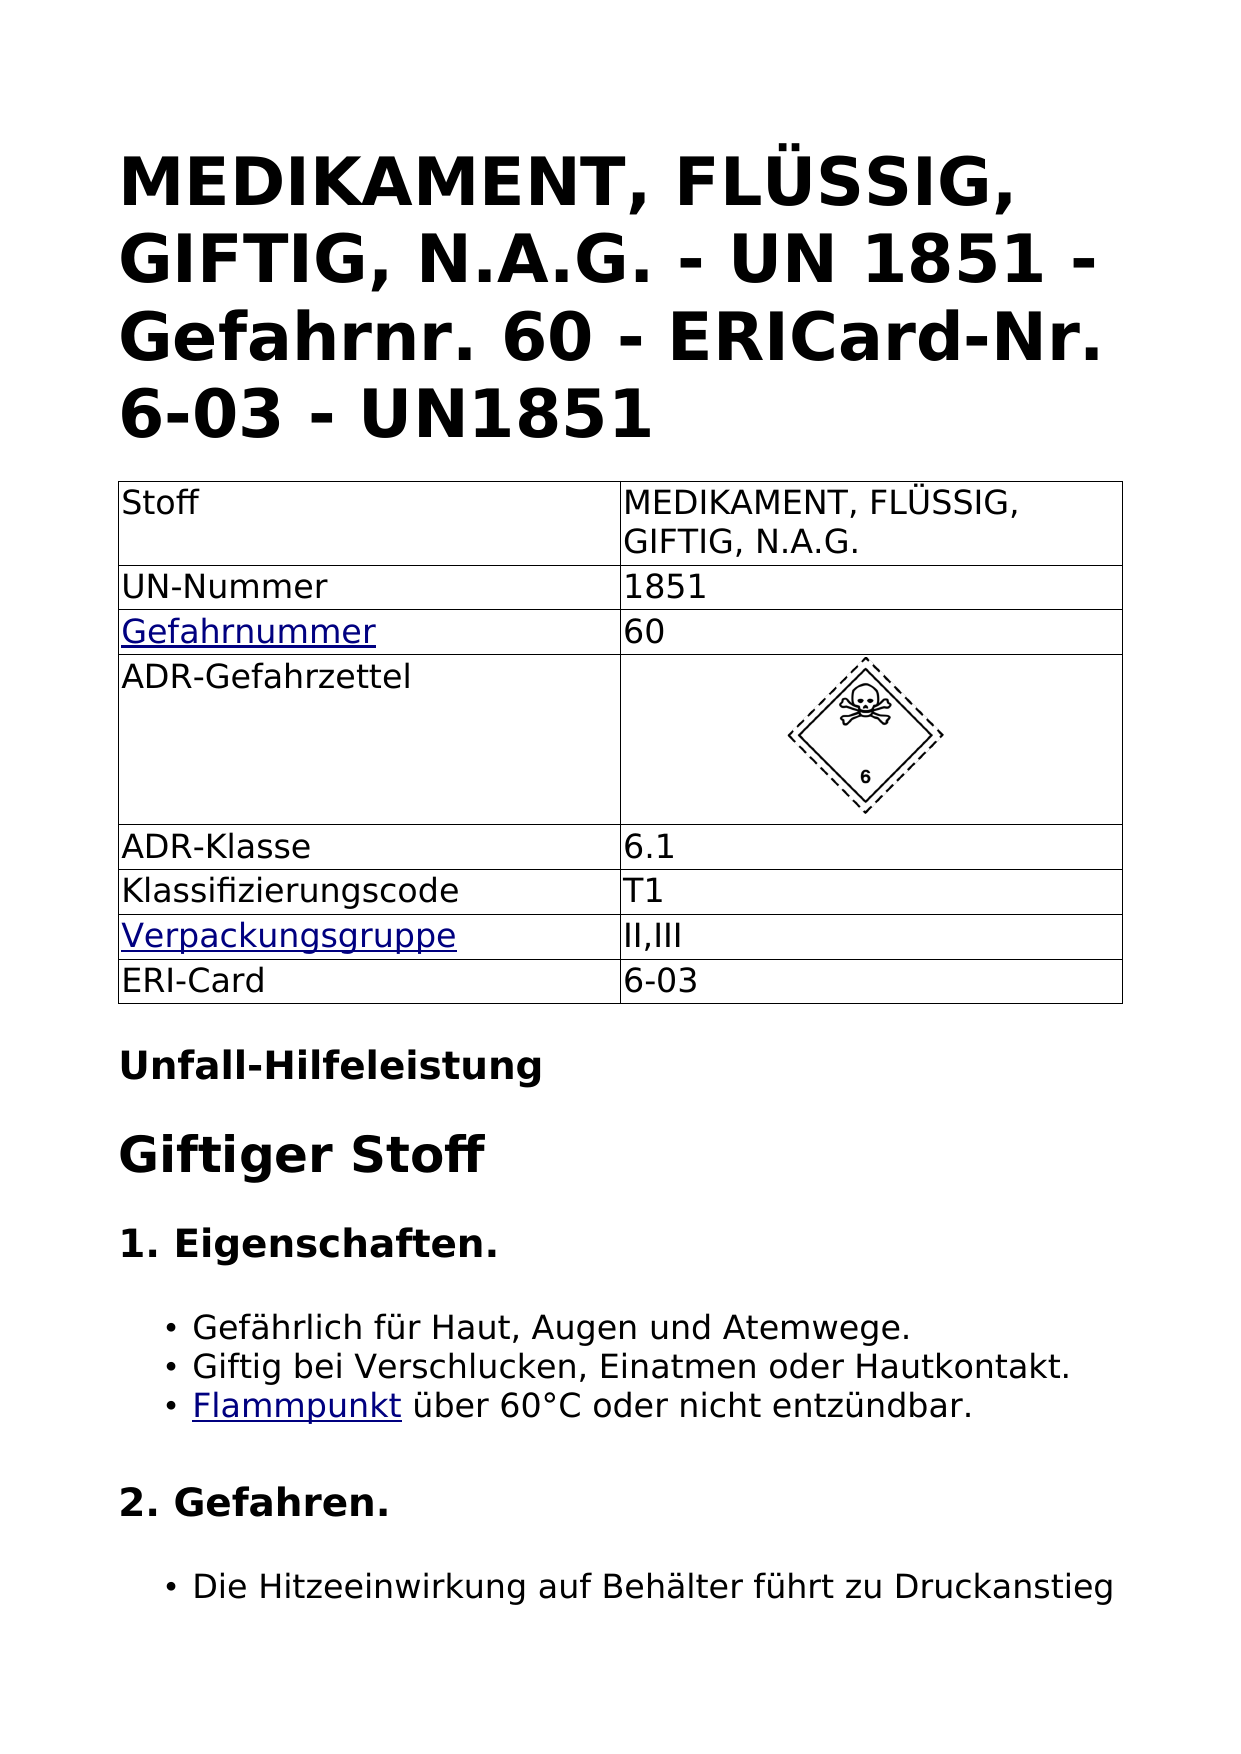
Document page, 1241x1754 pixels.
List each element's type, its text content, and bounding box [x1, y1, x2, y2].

table_header MEDIKAMENT, FLÜSSIG, GIFTIG, N.A.G. [621, 482, 1122, 564]
table_cell ADR-Gefahrzettel [119, 655, 620, 824]
subtitle Giftiger Stoff [118, 1126, 1122, 1184]
picture [787, 657, 944, 814]
subtitle 2. Gefahren. [118, 1480, 1122, 1525]
subtitle Unfall-Hilfeleistung [118, 1043, 1122, 1088]
table_cell ADR-Klasse [119, 825, 620, 869]
list Giftig bei Verschlucken, Einatmen oder Hautkontakt. [177, 1348, 1122, 1387]
table_cell UN-Nummer [119, 566, 620, 609]
list Gefährlich für Haut, Augen und Atemwege. [177, 1309, 1122, 1348]
table_cell 1851 [621, 566, 1122, 609]
subtitle 1. Eigenschaften. [118, 1222, 1122, 1267]
table_cell [621, 655, 1122, 824]
table_cell Verpackungsgruppe [119, 915, 620, 958]
table_cell 6.1 [621, 825, 1122, 869]
table_cell T1 [621, 870, 1122, 914]
table_cell ERI-Card [119, 960, 620, 1003]
table_header Stoff [119, 482, 620, 564]
list Flammpunkt über 60°C oder nicht entzündbar. [177, 1387, 1122, 1425]
list Die Hitzeeinwirkung auf Behälter führt zu Druckanstieg [177, 1567, 1122, 1606]
table_cell Gefahrnummer [119, 610, 620, 654]
table_cell 60 [621, 610, 1122, 654]
table_cell II,III [621, 915, 1122, 958]
table_cell 6-03 [621, 960, 1122, 1003]
subtitle MEDIKAMENT, FLÜSSIG, GIFTIG, N.A.G. - UN 1851 - Gefahrnr. 60 - ERICard-Nr. 6-03 - UN1851 [118, 143, 1122, 453]
table_cell Klassifizierungscode [119, 870, 620, 914]
